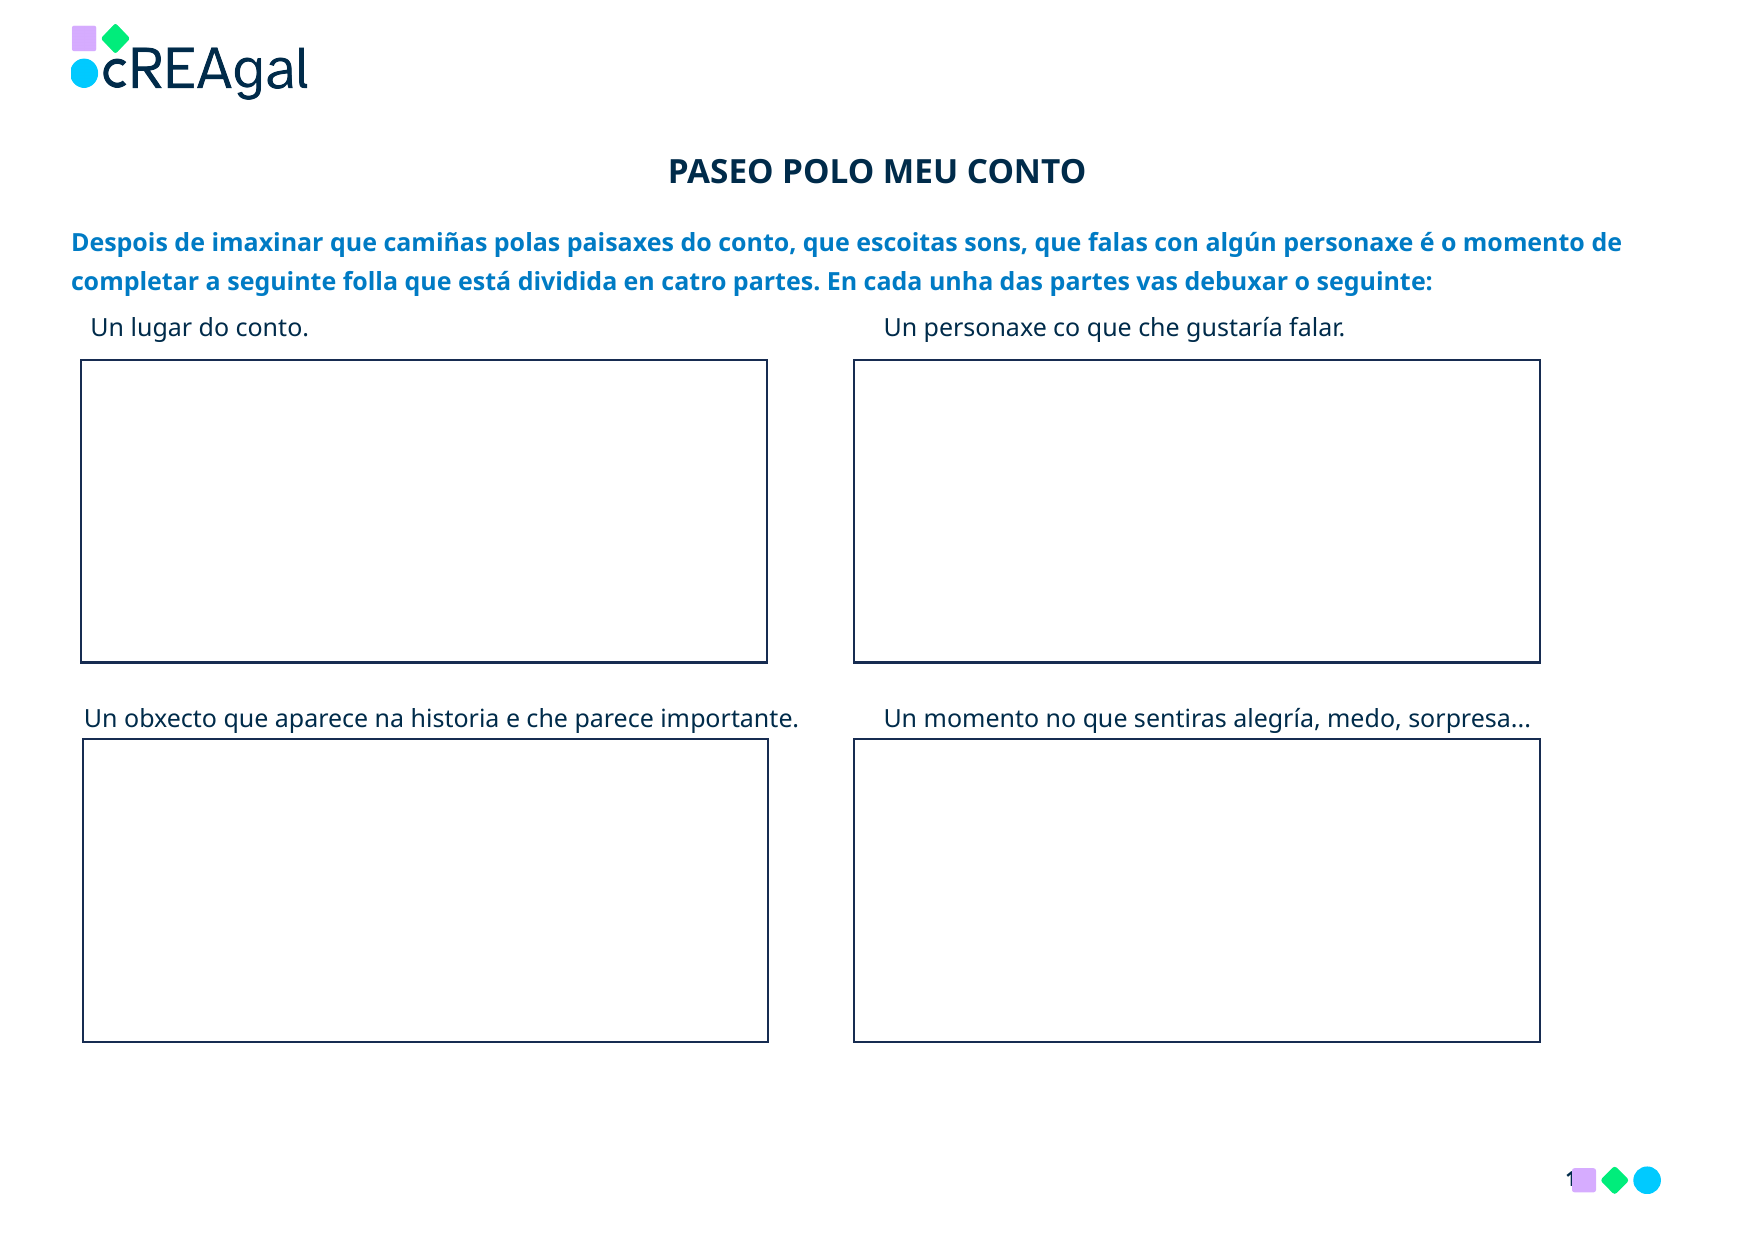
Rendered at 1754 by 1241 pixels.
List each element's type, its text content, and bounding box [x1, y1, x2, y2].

text Un lugar do conto. Un personaxe co que che gustaría falar. [71, 309, 1683, 343]
subtitle Despois de imaxinar que camiñas polas paisaxes do conto, que escoitas sons, que falas con algún personaxe é o momento de completar a seguinte folla que está dividida en catro partes. En cada unha das partes vas debuxar o seguinte: [71, 225, 1683, 298]
picture [71, 24, 308, 100]
subtitle PASEO POLO MEU CONTO [71, 148, 1683, 193]
text Un obxecto que aparece na historia e che parece importante. Un momento no que sentiras alegría, medo, sorpresa... [71, 701, 1683, 735]
